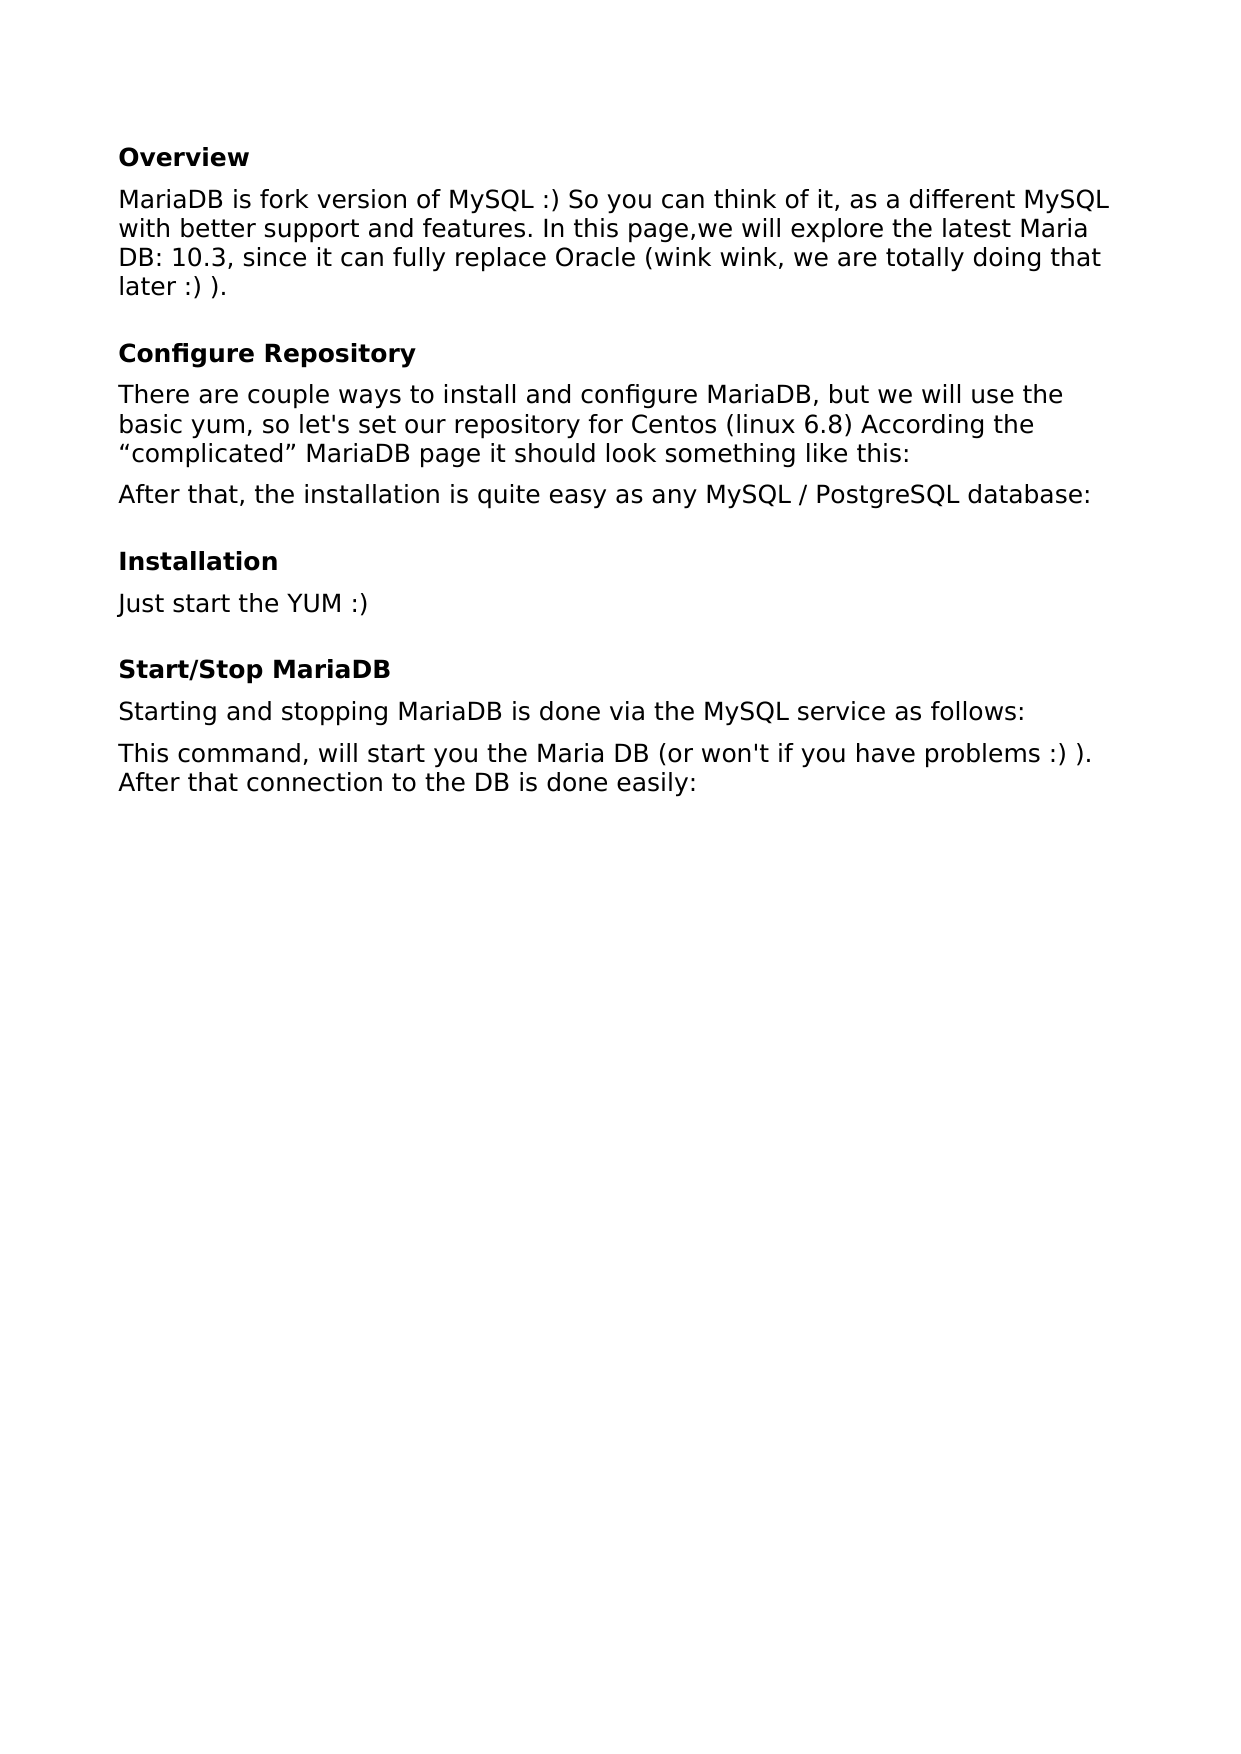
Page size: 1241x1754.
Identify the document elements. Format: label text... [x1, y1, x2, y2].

subtitle Start/Stop MariaDB [118, 656, 1122, 685]
text After that, the installation is quite easy as any MySQL / PostgreSQL database: [118, 481, 1122, 510]
text There are couple ways to install and configure MariaDB, but we will use the basic yum, so let's set our repository for Centos (linux 6.8) According the “complicated” MariaDB page it should look something like this: [118, 381, 1122, 468]
text This command, will start you the Maria DB (or won't if you have problems :) ). After that connection to the DB is done easily: [118, 739, 1122, 797]
subtitle Overview [118, 143, 1122, 172]
subtitle Configure Repository [118, 339, 1122, 368]
text Just start the YUM :) [118, 589, 1122, 618]
subtitle Installation [118, 547, 1122, 576]
text Starting and stopping MariaDB is done via the MySQL service as follows: [118, 697, 1122, 726]
text MariaDB is fork version of MySQL :) So you can think of it, as a different MySQL with better support and features. In this page,we will explore the latest Maria DB: 10.3, since it can fully replace Oracle (wink wink, we are totally doing that later :) ). [118, 185, 1122, 301]
